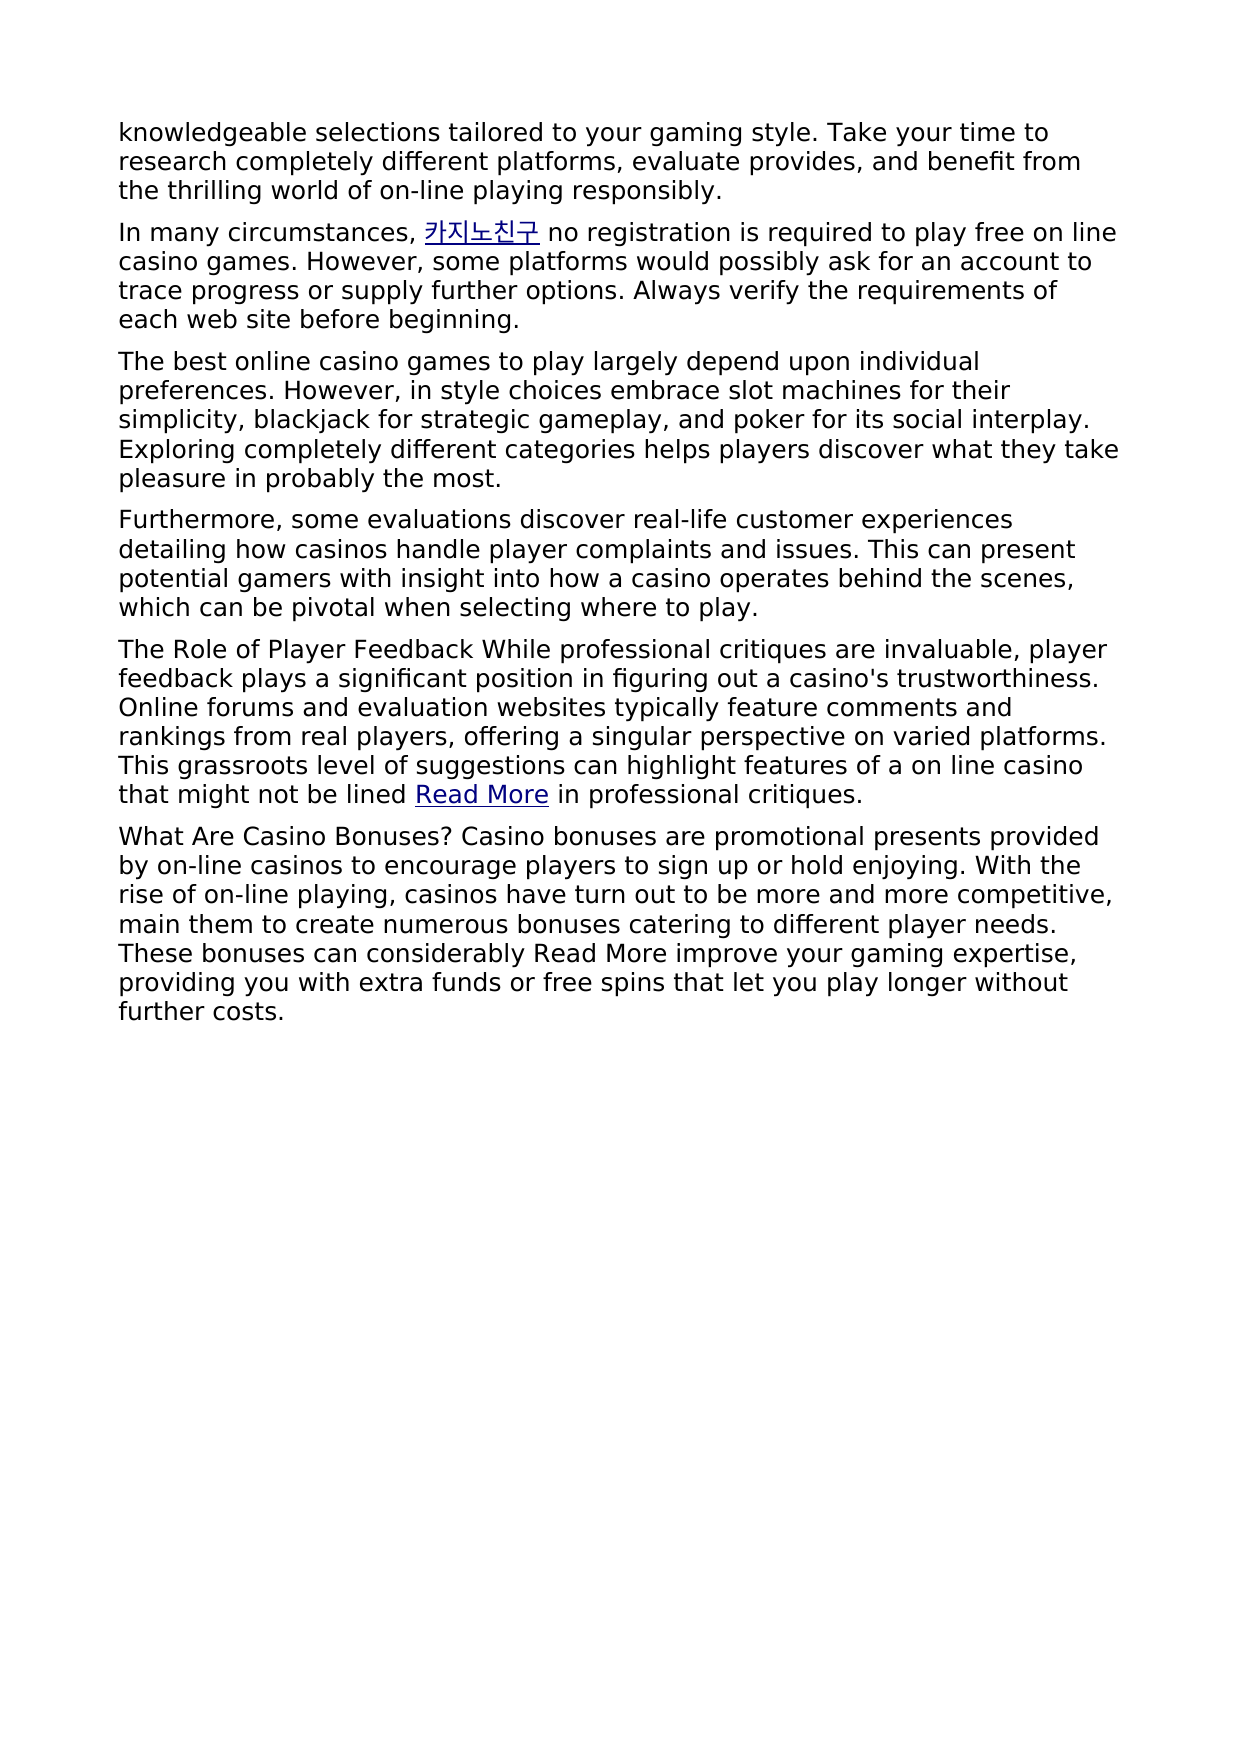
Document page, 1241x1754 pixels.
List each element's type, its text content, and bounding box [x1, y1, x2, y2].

text The best online casino games to play largely depend upon individual preferences. However, in style choices embrace slot machines for their simplicity, blackjack for strategic gameplay, and poker for its social interplay. Exploring completely different categories helps players discover what they take pleasure in probably the most. [118, 347, 1122, 493]
text knowledgeable selections tailored to your gaming style. Take your time to research completely different platforms, evaluate provides, and benefit from the thrilling world of on-line playing responsibly. [118, 118, 1122, 206]
text Furthermore, some evaluations discover real-life customer experiences detailing how casinos handle player complaints and issues. This can present potential gamers with insight into how a casino operates behind the scenes, which can be pivotal when selecting where to play. [118, 506, 1122, 622]
text The Role of Player Feedback While professional critiques are invaluable, player feedback plays a significant position in figuring out a casino's trustworthiness. Online forums and evaluation websites typically feature comments and rankings from real players, offering a singular perspective on varied platforms. This grassroots level of suggestions can highlight features of a on line casino that might not be lined Read More in professional critiques. [118, 635, 1122, 810]
text In many circumstances, 카지노친구 no registration is required to play free on line casino games. However, some platforms would possibly ask for an account to trace progress or supply further options. Always verify the requirements of each web site before beginning. [118, 218, 1122, 335]
text What Are Casino Bonuses? Casino bonuses are promotional presents provided by on-line casinos to encourage players to sign up or hold enjoying. With the rise of on-line playing, casinos have turn out to be more and more competitive, main them to create numerous bonuses catering to different player needs. These bonuses can considerably Read More improve your gaming expertise, providing you with extra funds or free spins that let you play longer without further costs. [118, 822, 1122, 1026]
